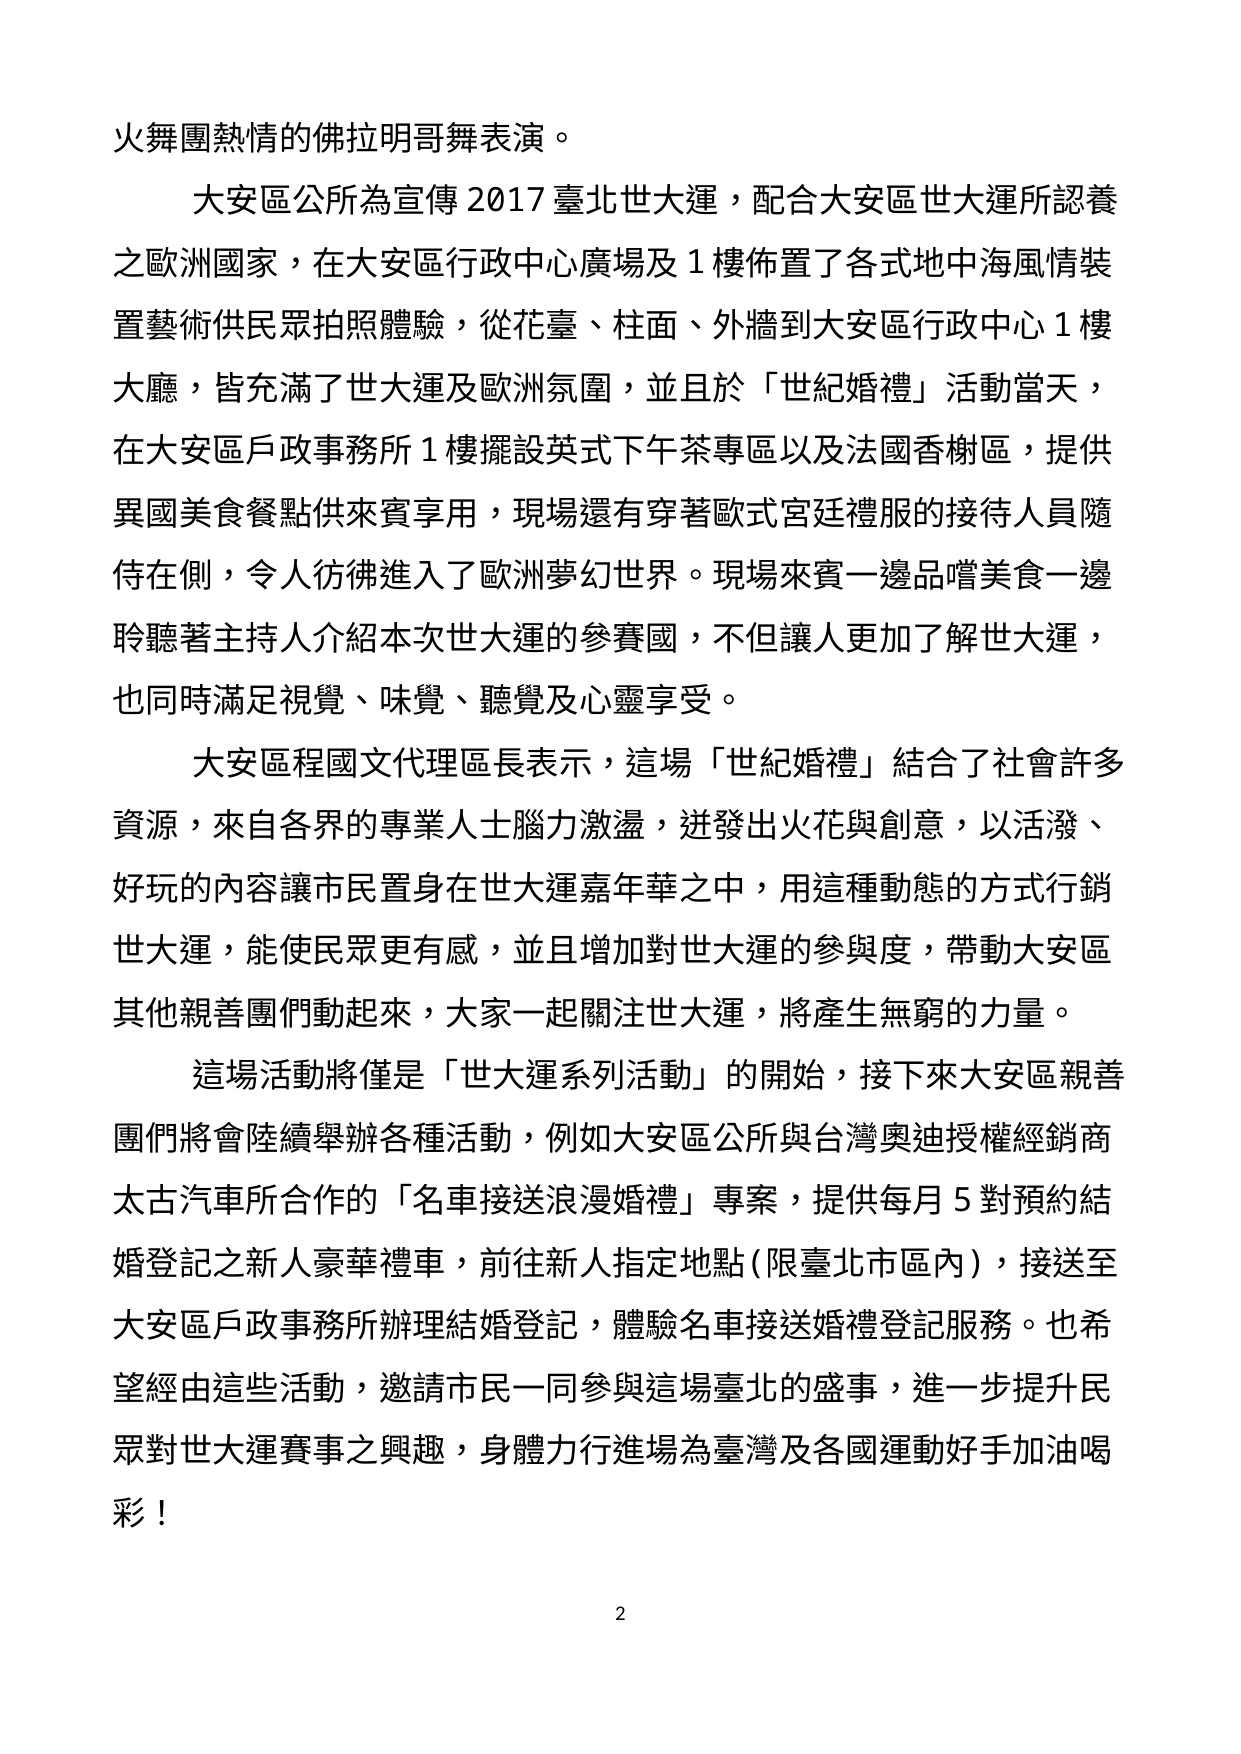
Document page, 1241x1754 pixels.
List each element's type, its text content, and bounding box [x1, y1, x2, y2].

text 這場活動將僅是「世大運系列活動」的開始，接下來大安區親善團們將會陸續舉辦各種活動，例如大安區公所與台灣奧迪授權經銷商太古汽車所合作的「名車接送浪漫婚禮」專案，提供每月5對預約結婚登記之新人豪華禮車，前往新人指定地點(限臺北市區內)，接送至大安區戶政事務所辦理結婚登記，體驗名車接送婚禮登記服務。也希望經由這些活動，邀請市民一同參與這場臺北的盛事，進一步提升民眾對世大運賽事之興趣，身體力行進場為臺灣及各國運動好手加油喝彩！ [112, 1032, 1128, 1532]
text 大安區程國文代理區長表示，這場「世紀婚禮」結合了社會許多資源，來自各界的專業人士腦力激盪，迸發出火花與創意，以活潑、好玩的內容讓市民置身在世大運嘉年華之中，用這種動態的方式行銷世大運，能使民眾更有感，並且增加對世大運的參與度，帶動大安區其他親善團們動起來，大家一起關注世大運，將產生無窮的力量。 [112, 719, 1128, 1032]
text 火舞團熱情的佛拉明哥舞表演。 [112, 94, 1128, 157]
text 大安區公所為宣傳2017臺北世大運，配合大安區世大運所認養之歐洲國家，在大安區行政中心廣場及1樓佈置了各式地中海風情裝置藝術供民眾拍照體驗，從花臺、柱面、外牆到大安區行政中心1樓大廳，皆充滿了世大運及歐洲氛圍，並且於「世紀婚禮」活動當天，在大安區戶政事務所1樓擺設英式下午茶專區以及法國香榭區，提供異國美食餐點供來賓享用，現場還有穿著歐式宮廷禮服的接待人員隨侍在側，令人彷彿進入了歐洲夢幻世界。現場來賓一邊品嚐美食一邊聆聽著主持人介紹本次世大運的參賽國，不但讓人更加了解世大運，也同時滿足視覺、味覺、聽覺及心靈享受。 [112, 157, 1128, 719]
